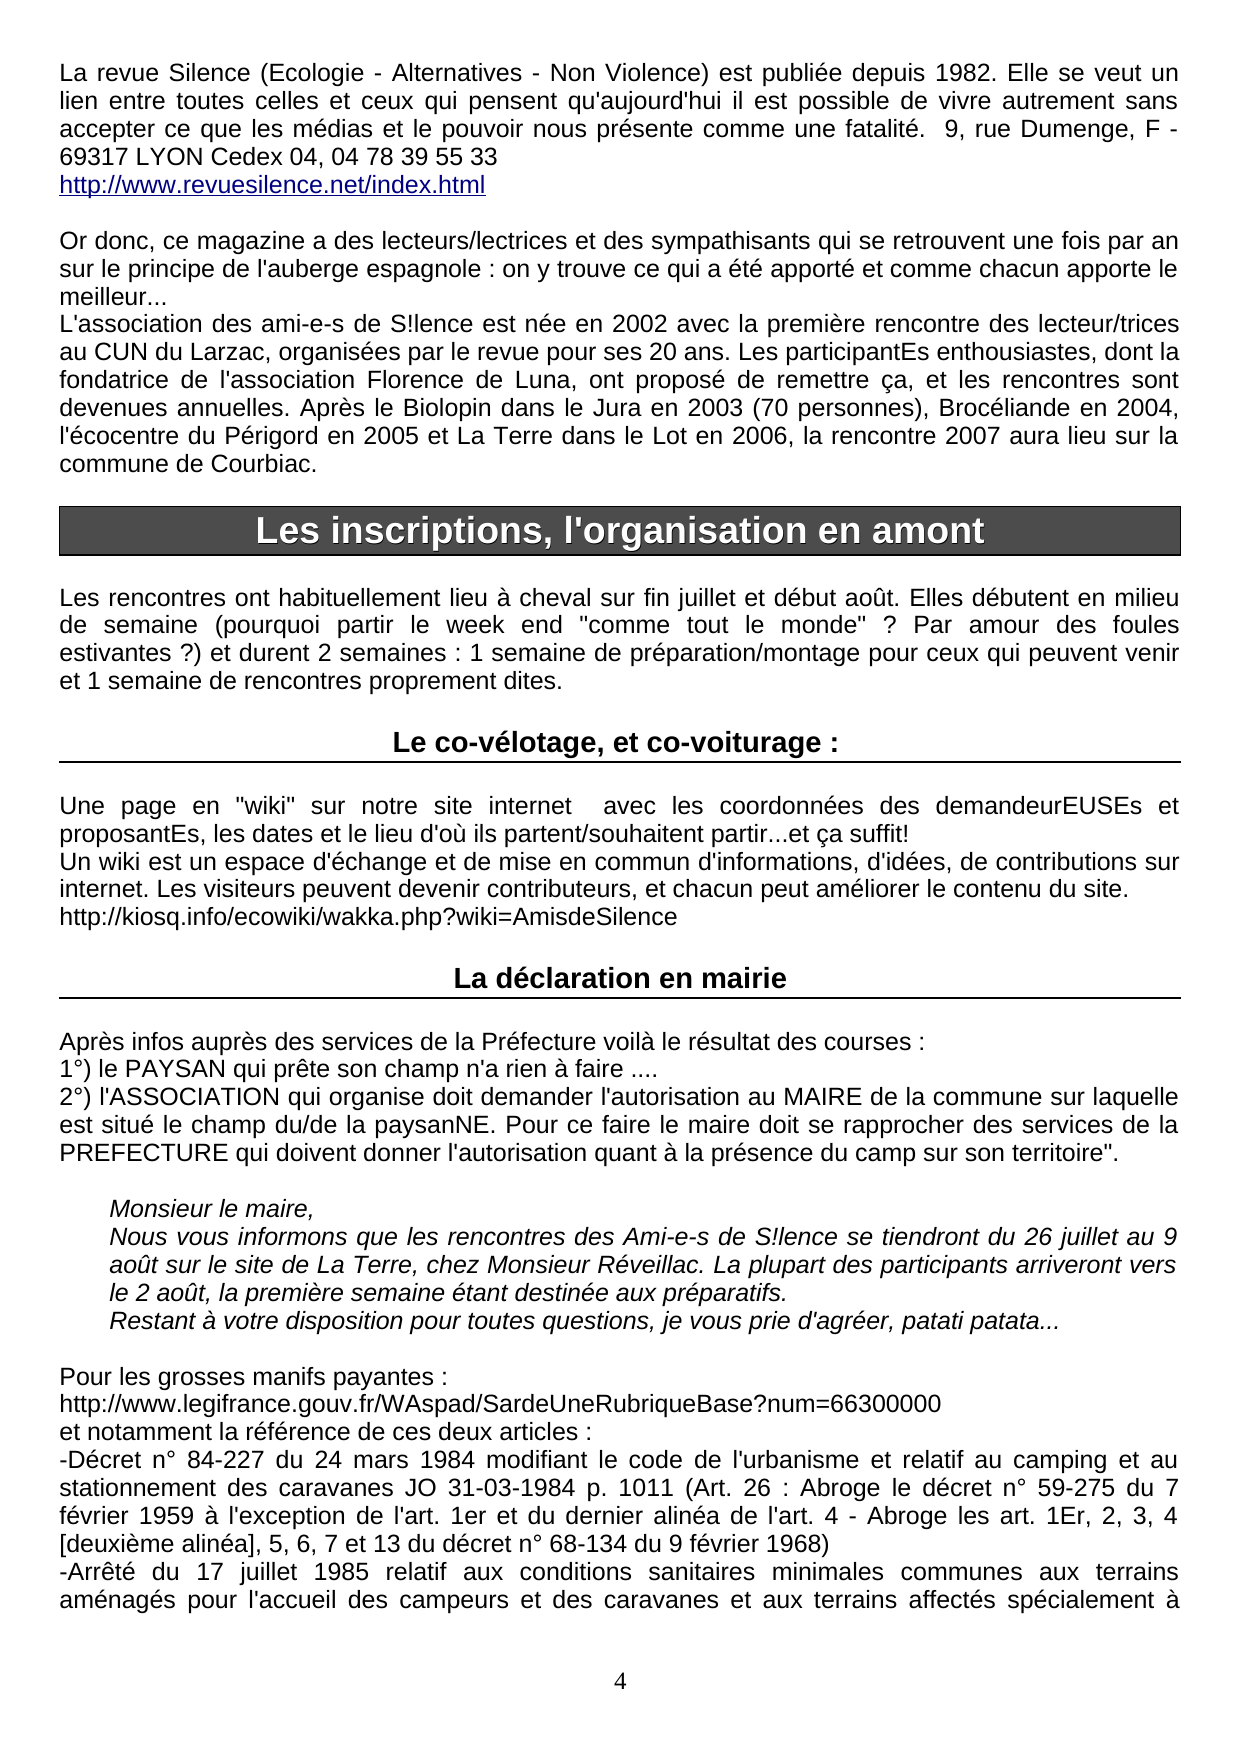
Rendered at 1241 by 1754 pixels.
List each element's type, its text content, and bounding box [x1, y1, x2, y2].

text Monsieur le maire, [109, 1195, 1181, 1223]
text La déclaration en mairie [59, 959, 1181, 997]
text Restant à votre disposition pour toutes questions, je vous prie d'agréer, patati patata... [109, 1307, 1181, 1334]
text -Arrêté du 17 juillet 1985 relatif aux conditions sanitaires minimales communes aux terrains aménagés pour l'accueil des campeurs et des caravanes et aux terrains affectés spécialement à [59, 1558, 1181, 1614]
text 2°) l'ASSOCIATION qui organise doit demander l'autorisation au MAIRE de la commune sur laquelle est situé le champ du/de la paysanNE. Pour ce faire le maire doit se rapprocher des services de la PREFECTURE qui doivent donner l'autorisation quant à la présence du camp sur son territoire". [59, 1083, 1181, 1167]
text http://www.legifrance.gouv.fr/WAspad/SardeUneRubriqueBase?num=66300000 [59, 1390, 1181, 1418]
text et notamment la référence de ces deux articles : [59, 1418, 1181, 1446]
text Les rencontres ont habituellement lieu à cheval sur fin juillet et début août. Elles débutent en milieu de semaine (pourquoi partir le week end "comme tout le monde" ? Par amour des foules estivantes ?) et durent 2 semaines : 1 semaine de préparation/montage pour ceux qui peuvent venir et 1 semaine de rencontres proprement dites. [59, 583, 1181, 695]
text Pour les grosses manifs payantes : [59, 1362, 1181, 1390]
text Après infos auprès des services de la Préfecture voilà le résultat des courses : [59, 1027, 1181, 1055]
text http://kiosq.info/ecowiki/wakka.php?wiki=AmisdeSilence [59, 903, 1181, 931]
text -Décret n° 84-227 du 24 mars 1984 modifiant le code de l'urbanisme et relatif au camping et au stationnement des caravanes JO 31-03-1984 p. 1011 (Art. 26 : Abroge le décret n° 59-275 du 7 février 1959 à l'exception de l'art. 1er et du dernier alinéa de l'art. 4 - Abroge les art. 1Er, 2, 3, 4 [deuxième alinéa], 5, 6, 7 et 13 du décret n° 68-134 du 9 février 1968) [59, 1446, 1181, 1558]
text Un wiki est un espace d'échange et de mise en commun d'informations, d'idées, de contributions sur internet. Les visiteurs peuvent devenir contributeurs, et chacun peut améliorer le contenu du site. [59, 847, 1181, 903]
text Une page en "wiki" sur notre site internet avec les coordonnées des demandeurEUSEs et proposantEs, les dates et le lieu d'où ils partent/souhaitent partir...et ça suffit! [59, 791, 1181, 847]
text L'association des ami-e-s de S!lence est née en 2002 avec la première rencontre des lecteur/trices au CUN du Larzac, organisées par le revue pour ses 20 ans. Les participantEs enthousiastes, dont la fondatrice de l'association Florence de Luna, ont proposé de remettre ça, et les rencontres sont devenues annuelles. Après le Biolopin dans le Jura en 2003 (70 personnes), Brocéliande en 2004, l'écocentre du Périgord en 2005 et La Terre dans le Lot en 2006, la rencontre 2007 aura lieu sur la commune de Courbiac. [59, 310, 1181, 478]
text La revue Silence (Ecologie - Alternatives - Non Violence) est publiée depuis 1982. Elle se veut un lien entre toutes celles et ceux qui pensent qu'aujourd'hui il est possible de vivre autrement sans accepter ce que les médias et le pouvoir nous présente comme une fatalité. 9, rue Dumenge, F - 69317 LYON Cedex 04, 04 78 39 55 33 [59, 59, 1181, 171]
text Or donc, ce magazine a des lecteurs/lectrices et des sympathisants qui se retrouvent une fois par an sur le principe de l'auberge espagnole : on y trouve ce qui a été apporté et comme chacun apporte le meilleur... [59, 227, 1181, 310]
text http://www.revuesilence.net/index.html [59, 171, 1181, 199]
text Nous vous informons que les rencontres des Ami-e-s de S!lence se tiendront du 26 juillet au 9 août sur le site de La Terre, chez Monsieur Réveillac. La plupart des participants arriveront vers le 2 août, la première semaine étant destinée aux préparatifs. [109, 1223, 1181, 1307]
text Les inscriptions, l'organisation en amont [60, 507, 1180, 554]
text 1°) le PAYSAN qui prête son champ n'a rien à faire .... [59, 1055, 1181, 1083]
text Le co-vélotage, et co-voiturage : [59, 723, 1181, 761]
